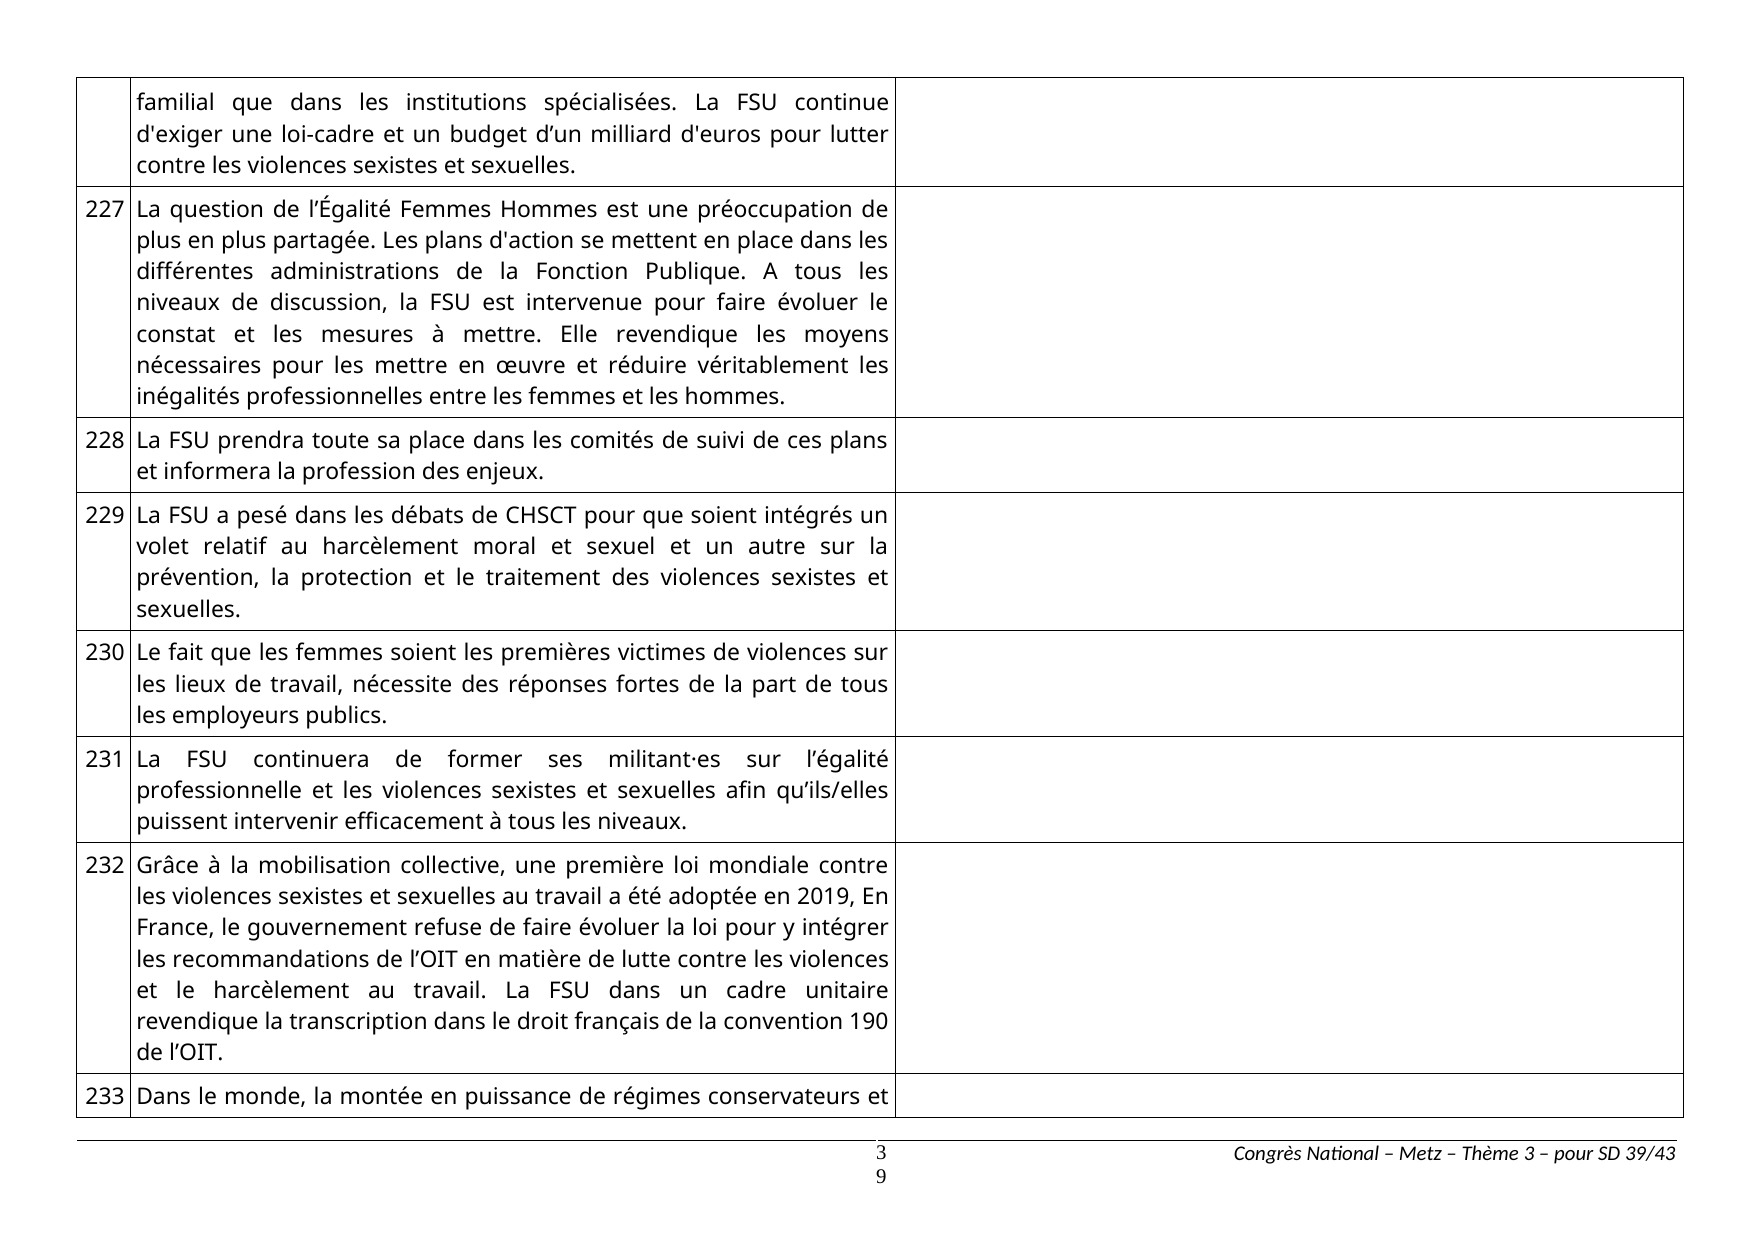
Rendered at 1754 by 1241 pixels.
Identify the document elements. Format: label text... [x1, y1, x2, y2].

table_cell [896, 631, 1683, 736]
table_cell La question de l’Égalité Femmes Hommes est une préoccupation de plus en plus partagée. Les plans d'action se mettent en place dans les différentes administrations de la Fonction Publique. A tous les niveaux de discussion, la FSU est intervenue pour faire évoluer le constat et les mesures à mettre. Elle revendique les moyens nécessaires pour les mettre en œuvre et réduire véritablement les inégalités professionnelles entre les femmes et les hommes. [131, 187, 895, 417]
table_cell familial que dans les institutions spécialisées. La FSU continue d'exiger une loi-cadre et un budget d’un milliard d'euros pour lutter contre les violences sexistes et sexuelles. [131, 78, 895, 186]
table_cell Grâce à la mobilisation collective, une première loi mondiale contre les violences sexistes et sexuelles au travail a été adoptée en 2019, En France, le gouvernement refuse de faire évoluer la loi pour y intégrer les recommandations de l’OIT en matière de lutte contre les violences et le harcèlement au travail. La FSU dans un cadre unitaire revendique la transcription dans le droit français de la convention 190 de l’OIT. [131, 843, 895, 1073]
table_cell [896, 737, 1683, 842]
table_cell Dans le monde, la montée en puissance de régimes conservateurs et [131, 1074, 895, 1117]
table_cell 229 [77, 493, 130, 629]
table_cell 230 [77, 631, 130, 736]
table_cell [896, 187, 1683, 417]
table_cell [896, 1074, 1683, 1117]
table_cell La FSU a pesé dans les débats de CHSCT pour que soient intégrés un volet relatif au harcèlement moral et sexuel et un autre sur la prévention, la protection et le traitement des violences sexistes et sexuelles. [131, 493, 895, 629]
table_cell [77, 78, 130, 186]
table_cell 228 [77, 418, 130, 492]
table_cell Le fait que les femmes soient les premières victimes de violences sur les lieux de travail, nécessite des réponses fortes de la part de tous les employeurs publics. [131, 631, 895, 736]
table_cell 227 [77, 187, 130, 417]
table_cell [896, 843, 1683, 1073]
table_cell 233 [77, 1074, 130, 1117]
table_cell La FSU continuera de former ses militant·es sur l’égalité professionnelle et les violences sexistes et sexuelles afin qu’ils/elles puissent intervenir efficacement à tous les niveaux. [131, 737, 895, 842]
table_cell [896, 493, 1683, 629]
table_cell [896, 418, 1683, 492]
table_cell [896, 78, 1683, 186]
table_cell 231 [77, 737, 130, 842]
table_cell 232 [77, 843, 130, 1073]
table_cell La FSU prendra toute sa place dans les comités de suivi de ces plans et informera la profession des enjeux. [131, 418, 895, 492]
